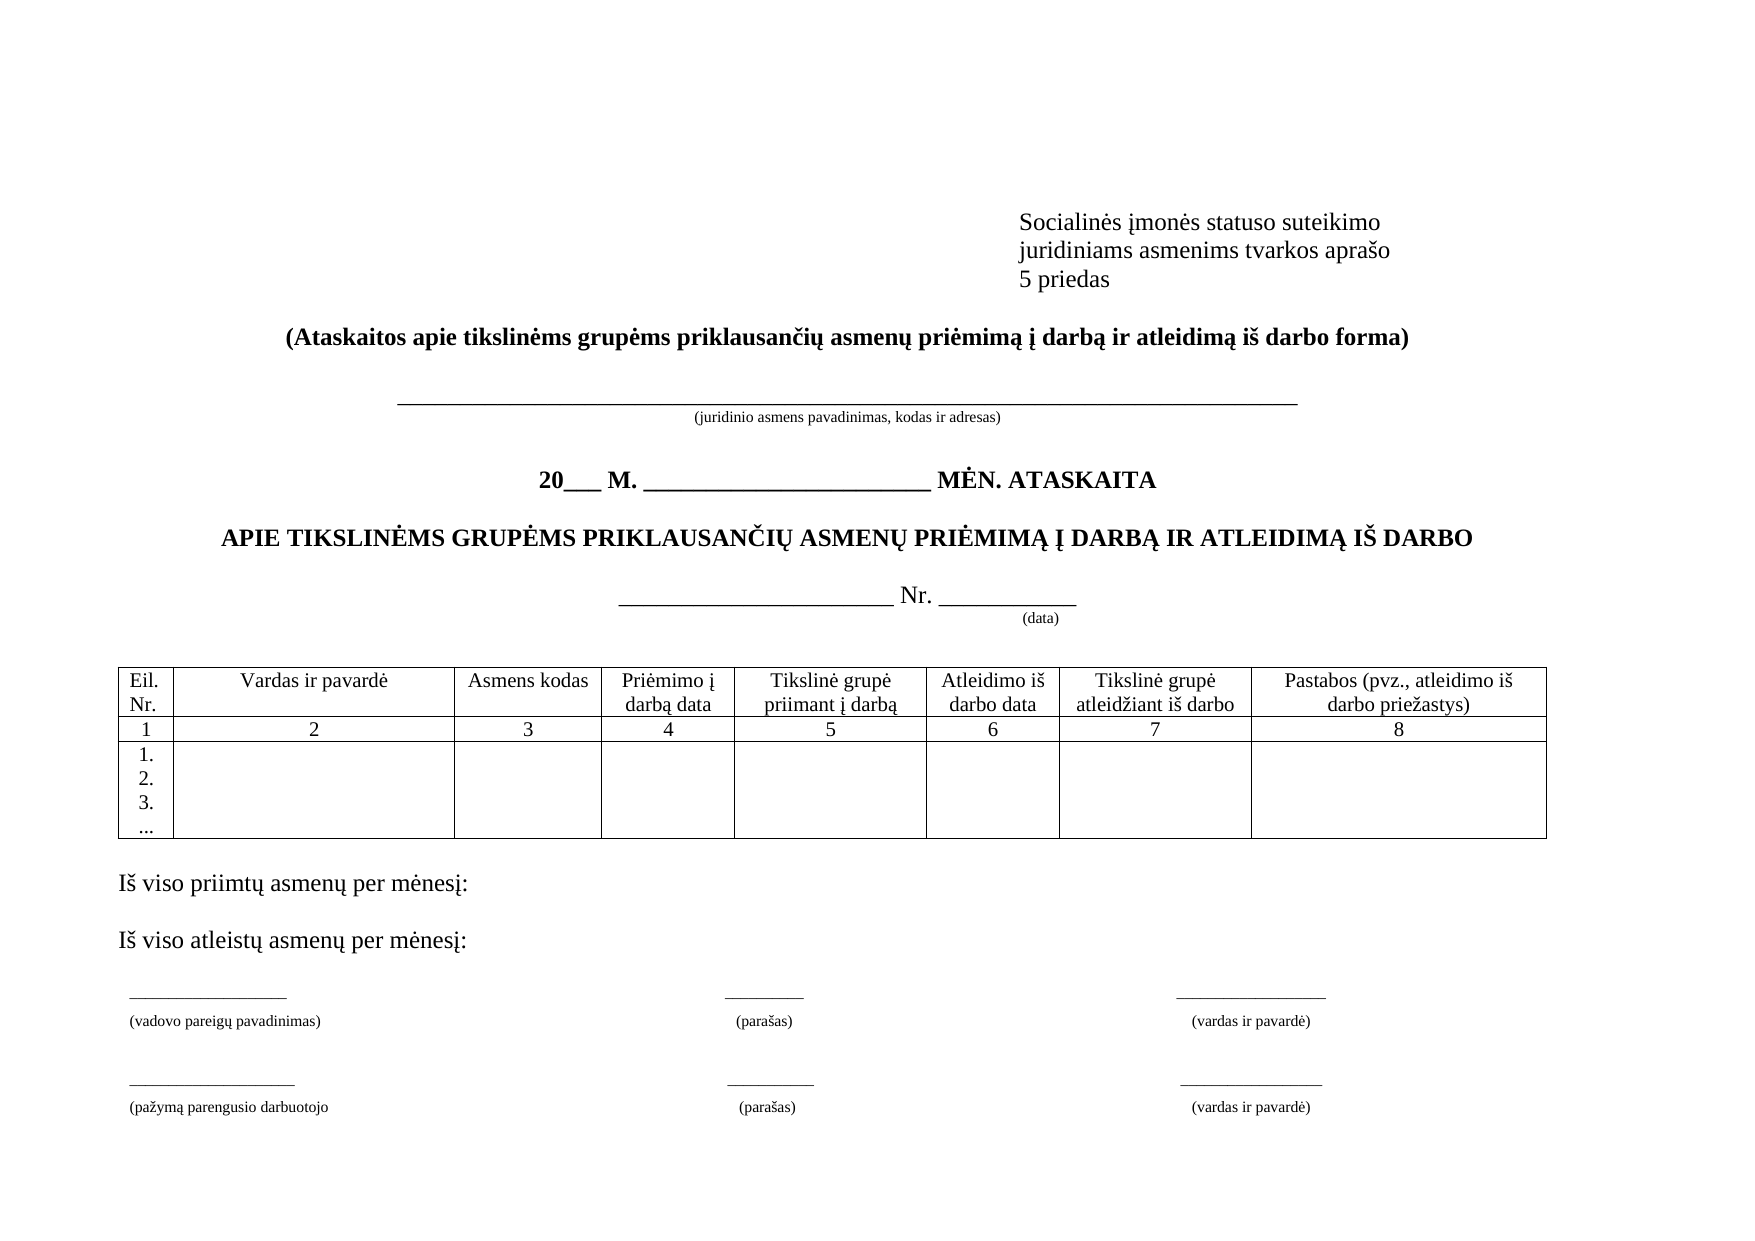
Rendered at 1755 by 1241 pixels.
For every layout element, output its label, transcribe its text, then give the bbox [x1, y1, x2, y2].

table_cell _____________________ (pažymą parengusio darbuotojo [118, 1069, 572, 1127]
text ________________________________________________________________________ [118, 379, 1577, 408]
table_cell [1060, 742, 1251, 838]
table_cell 5 [735, 717, 926, 741]
table_header __________ (parašas) [572, 983, 956, 1069]
table_cell [735, 742, 926, 838]
table_header Tikslinė grupė priimant į darbą [735, 668, 926, 716]
text (juridinio asmens pavadinimas, kodas ir adresas) [118, 408, 1577, 437]
table_cell 6 [927, 717, 1059, 741]
table_cell 7 [1060, 717, 1251, 741]
table_cell [1252, 742, 1546, 838]
table_cell [455, 742, 601, 838]
text ______________________ Nr. ___________ [118, 580, 1577, 609]
table_header Pastabos (pvz., atleidimo iš darbo priežastys) [1252, 668, 1546, 716]
table_header ____________________ (vadovo pareigų pavadinimas) [118, 983, 572, 1069]
table_cell [174, 742, 454, 838]
table_header ___________________ (vardas ir pavardė) [956, 983, 1546, 1069]
text APIE TIKSLINĖMS GRUPĖMS PRIKLAUSANČIŲ ASMENŲ PRIĖMIMĄ Į DARBĄ IR ATLEIDIMĄ IŠ DARBO [118, 523, 1577, 552]
table_cell 4 [602, 717, 734, 741]
table_cell [602, 742, 734, 838]
table_cell 1. 2. 3. ... [119, 742, 173, 838]
text 20___ M. _______________________ MĖN. ATASKAITA [118, 465, 1577, 494]
table_header Atleidimo iš darbo data [927, 668, 1059, 716]
table_cell 2 [174, 717, 454, 741]
table_cell ___________ (parašas) [572, 1069, 956, 1127]
text 5 priedas [118, 264, 1577, 293]
table_header Asmens kodas [455, 668, 601, 716]
table_header Priėmimo į darbą data [602, 668, 734, 716]
text (data) [118, 609, 1577, 638]
text Socialinės įmonės statuso suteikimo [118, 207, 1577, 235]
table_cell 1 [119, 717, 173, 741]
text Iš viso atleistų asmenų per mėnesį: [118, 926, 1577, 954]
text Iš viso priimtų asmenų per mėnesį: [118, 868, 1577, 897]
text juridiniams asmenims tvarkos aprašo [118, 235, 1577, 264]
table_cell 8 [1252, 717, 1546, 741]
text (Ataskaitos apie tikslinėms grupėms priklausančių asmenų priėmimą į darbą ir atleidimą iš darbo forma) [118, 322, 1577, 350]
table_header Vardas ir pavardė [174, 668, 454, 716]
table_header Eil. Nr. [119, 668, 173, 716]
table_cell __________________ (vardas ir pavardė) [956, 1069, 1546, 1127]
table_cell [927, 742, 1059, 838]
table_header Tikslinė grupė atleidžiant iš darbo [1060, 668, 1251, 716]
table_cell 3 [455, 717, 601, 741]
